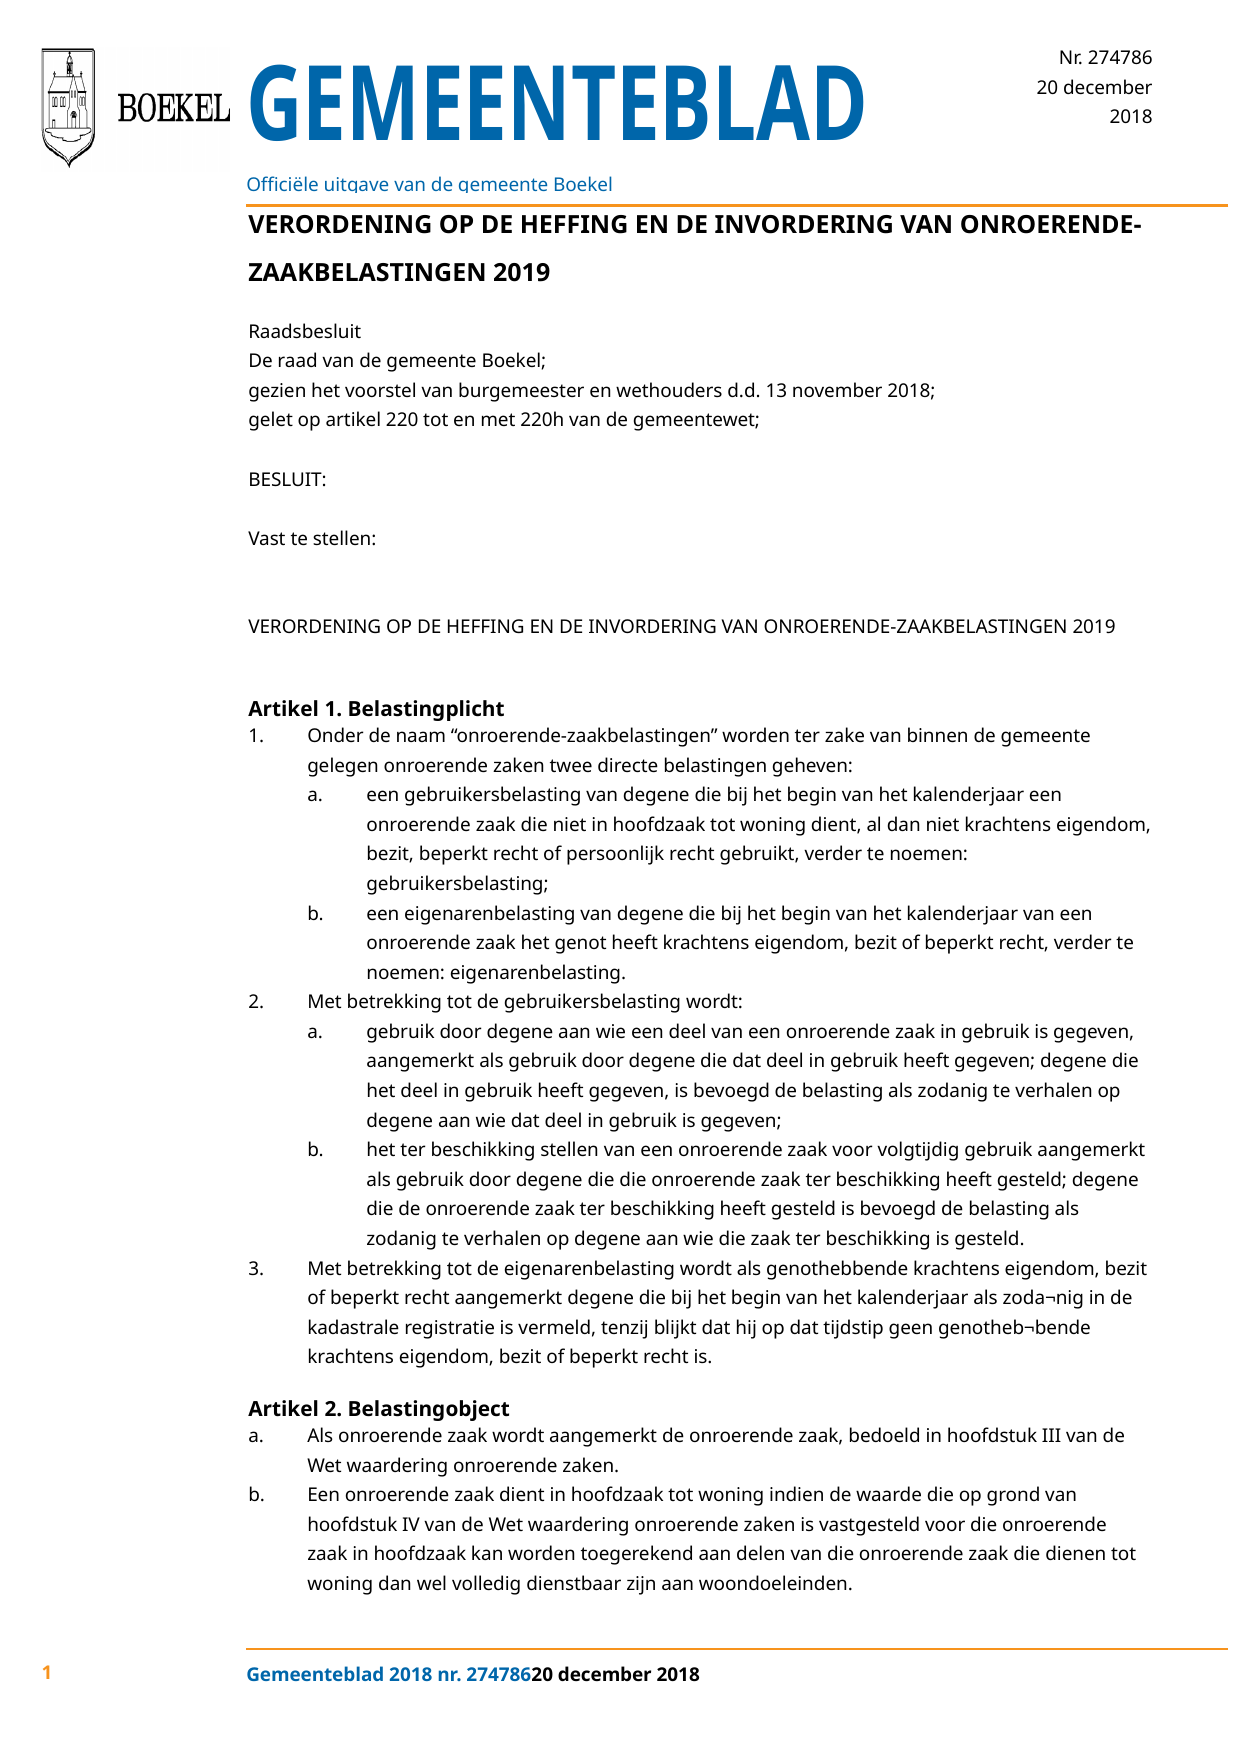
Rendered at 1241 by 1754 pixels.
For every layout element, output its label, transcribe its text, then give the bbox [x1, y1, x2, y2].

list Onder de naam “onroerende-zaakbelastingen” worden ter zake van binnen de gemeente gelegen onroerende zaken twee directe belastingen geheven: [248, 722, 1152, 777]
text BESLUIT: [248, 466, 1152, 492]
text gelet op artikel 220 tot en met 220h van de gemeentewet; [248, 407, 1152, 432]
text Raadsbesluit [248, 318, 1152, 344]
text Artikel 2. Belastingobject [248, 1394, 1152, 1422]
list Een onroerende zaak dient in hoofdzaak tot woning indien de waarde die op grond van hoofdstuk IV van de Wet waardering onroerende zaken is vastgesteld voor die onroerende zaak in hoofdzaak kan worden toegerekend aan delen van die onroerende zaak die dienen tot woning dan wel volledig dienstbaar zijn aan woondoeleinden. [248, 1481, 1152, 1596]
list gebruik door degene aan wie een deel van een onroerende zaak in gebruik is gegeven, aangemerkt als gebruik door degene die dat deel in gebruik heeft gegeven; degene die het deel in gebruik heeft gegeven, is bevoegd de belasting als zodanig te verhalen op degene aan wie dat deel in gebruik is gegeven; [307, 1018, 1152, 1132]
text gezien het voorstel van burgemeester en wethouders d.d. 13 november 2018; [248, 377, 1152, 403]
list een eigenarenbelasting van degene die bij het begin van het kalenderjaar van een onroerende zaak het genot heeft krachtens eigendom, bezit of beperkt recht, verder te noemen: eigenarenbelasting. [307, 900, 1152, 984]
text De raad van de gemeente Boekel; [248, 347, 1152, 373]
list Met betrekking tot de eigenarenbelasting wordt als genothebbende krachtens eigendom, bezit of beperkt recht aangemerkt degene die bij het begin van het kalenderjaar als zoda¬nig in de kadastrale registratie is vermeld, tenzij blijkt dat hij op dat tijdstip geen genotheb¬bende krachtens eigendom, bezit of beperkt recht is. [248, 1255, 1152, 1369]
text VERORDENING OP DE HEFFING EN DE INVORDERING VAN ONROERENDE-ZAAKBELASTINGEN 2019 [248, 207, 1152, 288]
text Artikel 1. Belastingplicht [248, 694, 1152, 722]
picture [41, 47, 231, 172]
list het ter beschikking stellen van een onroerende zaak voor volgtijdig gebruik aangemerkt als gebruik door degene die die onroerende zaak ter beschikking heeft gesteld; degene die de onroerende zaak ter beschikking heeft gesteld is bevoegd de belasting als zodanig te verhalen op degene aan wie die zaak ter beschikking is gesteld. [307, 1136, 1152, 1251]
list Met betrekking tot de gebruikersbelasting wordt: [248, 988, 1152, 1014]
list een gebruikersbelasting van degene die bij het begin van het kalenderjaar een onroerende zaak die niet in hoofdzaak tot woning dient, al dan niet krachtens eigendom, bezit, beperkt recht of persoonlijk recht gebruikt, verder te noemen: gebruikersbelasting; [307, 781, 1152, 896]
text Vast te stellen: [248, 525, 1152, 551]
text VERORDENING OP DE HEFFING EN DE INVORDERING VAN ONROERENDE-ZAAKBELASTINGEN 2019 [248, 614, 1152, 639]
list Als onroerende zaak wordt aangemerkt de onroerende zaak, bedoeld in hoofdstuk III van de Wet waardering onroerende zaken. [248, 1422, 1152, 1478]
